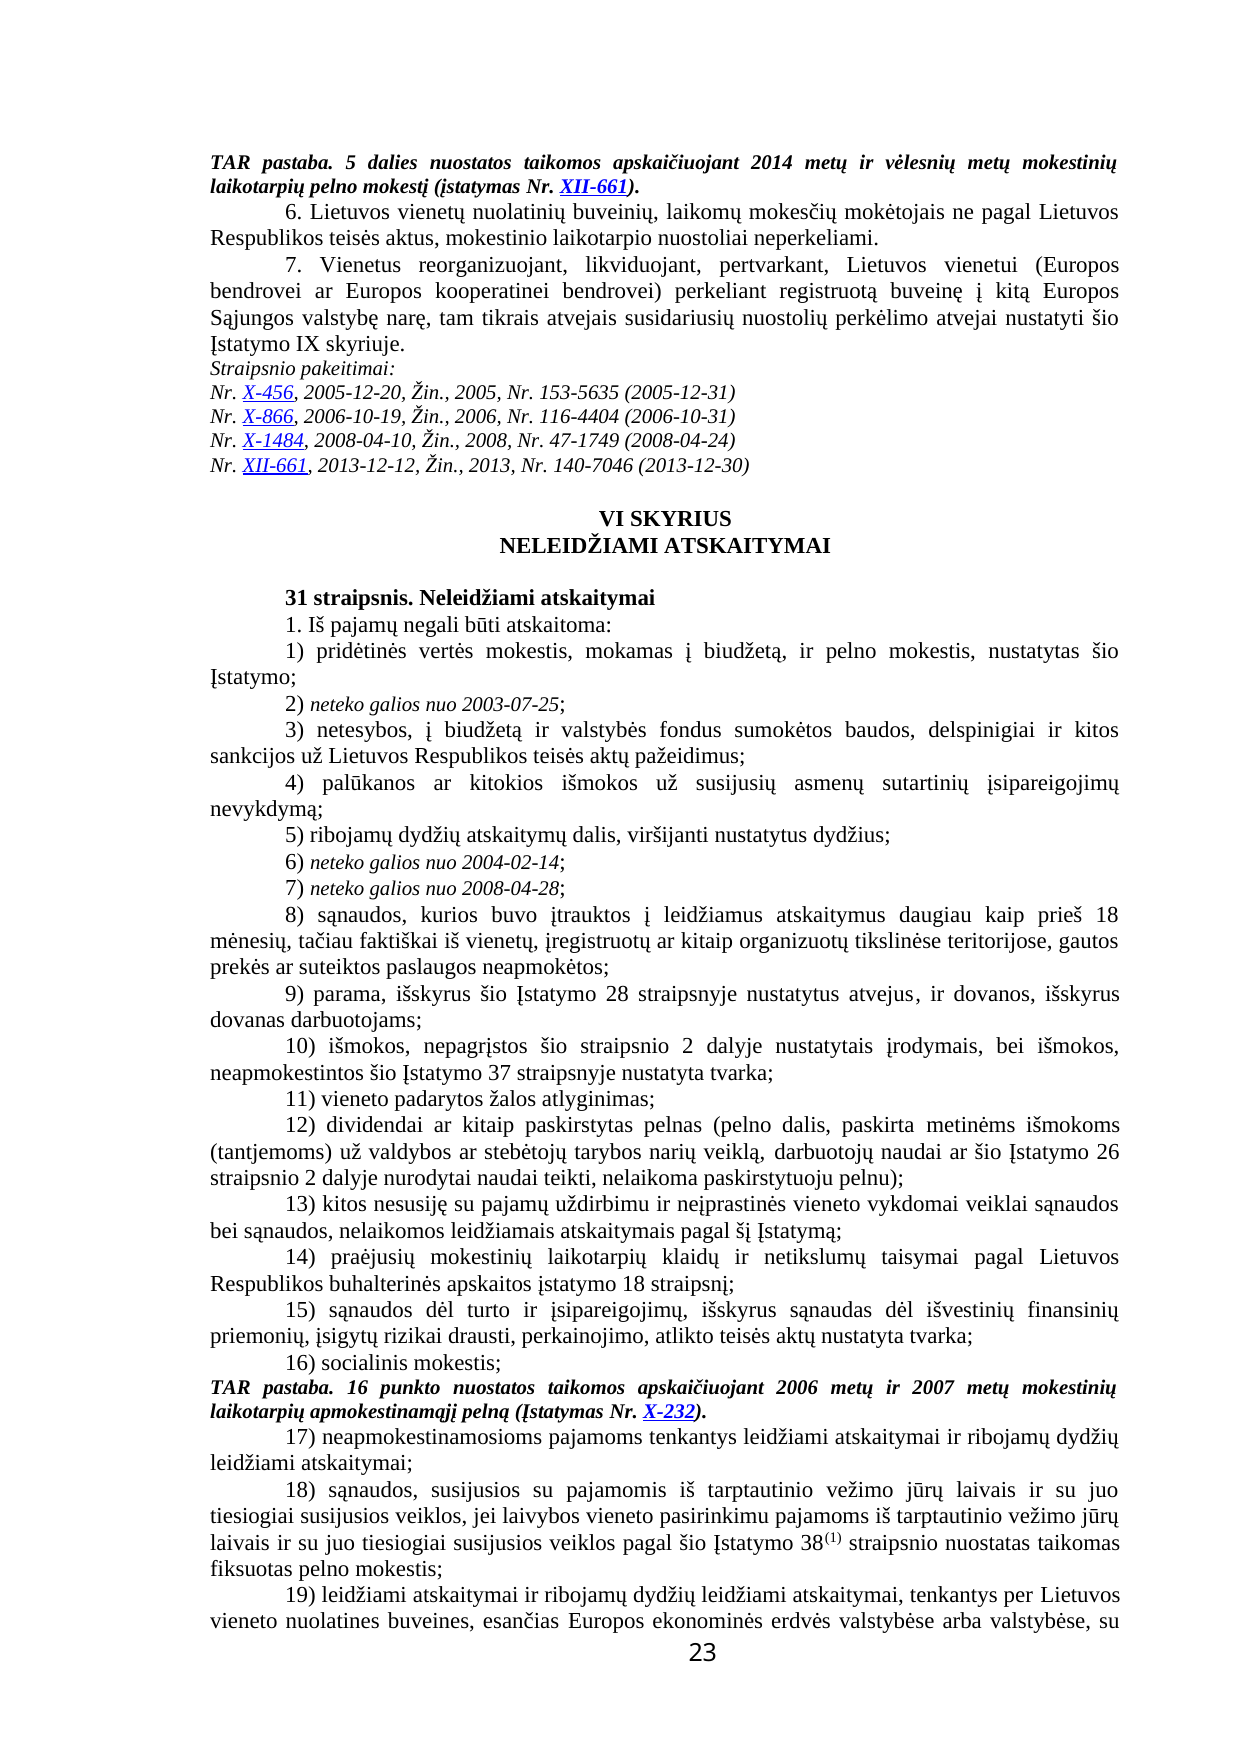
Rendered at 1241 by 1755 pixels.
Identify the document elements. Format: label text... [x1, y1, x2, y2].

text 4) palūkanos ar kitokios išmokos už susijusių asmenų sutartinių įsipareigojimų nevykdymą; [210, 769, 1120, 822]
text 18) sąnaudos, susijusios su pajamomis iš tarptautinio vežimo jūrų laivais ir su juo tiesiogiai susijusios veiklos, jei laivybos vieneto pasirinkimu pajamoms iš tarptautinio vežimo jūrų laivais ir su juo tiesiogiai susijusios veiklos pagal šio Įstatymo 38(1) straipsnio nuostatas taikomas fiksuotas pelno mokestis; [210, 1476, 1120, 1581]
text 13) kitos nesusiję su pajamų uždirbimu ir neįprastinės vieneto vykdomai veiklai sąnaudos bei sąnaudos, nelaikomos leidžiamais atskaitymais pagal šį Įstatymą; [210, 1191, 1120, 1243]
text 6) neteko galios nuo 2004-02-14; [210, 848, 1120, 874]
text 1) pridėtinės vertės mokestis, mokamas į biudžetą, ir pelno mokestis, nustatytas šio Įstatymo; [210, 637, 1120, 690]
text Nr. X-1484, 2008-04-10, Žin., 2008, Nr. 47-1749 (2008-04-24) [210, 428, 1120, 452]
text NELEIDŽIAMI ATSKAITYMAI [210, 532, 1120, 558]
text 19) leidžiami atskaitymai ir ribojamų dydžių leidžiami atskaitymai, tenkantys per Lietuvos vieneto nuolatines buveines, esančias Europos ekonominės erdvės valstybėse arba valstybėse, su [210, 1581, 1120, 1634]
text Nr. XII-661, 2013-12-12, Žin., 2013, Nr. 140-7046 (2013-12-30) [210, 452, 1120, 477]
text 8) sąnaudos, kurios buvo įtrauktos į leidžiamus atskaitymus daugiau kaip prieš 18 mėnesių, tačiau faktiškai iš vienetų, įregistruotų ar kitaip organizuotų tikslinėse teritorijose, gautos prekės ar suteiktos paslaugos neapmokėtos; [210, 901, 1120, 980]
text 1. Iš pajamų negali būti atskaitoma: [210, 611, 1120, 637]
text Nr. X-456, 2005-12-20, Žin., 2005, Nr. 153-5635 (2005-12-31) [210, 380, 1120, 404]
text 14) praėjusių mokestinių laikotarpių klaidų ir netikslumų taisymai pagal Lietuvos Respublikos buhalterinės apskaitos įstatymo 18 straipsnį; [210, 1243, 1120, 1296]
text 7. Vienetus reorganizuojant, likviduojant, pertvarkant, Lietuvos vienetui (Europos bendrovei ar Europos kooperatinei bendrovei) perkeliant registruotą buveinę į kitą Europos Sąjungos valstybę narę, tam tikrais atvejais susidariusių nuostolių perkėlimo atvejai nustatyti šio Įstatymo IX skyriuje. [210, 251, 1120, 356]
text VI SKYRIUS [210, 505, 1120, 532]
text 2) neteko galios nuo 2003-07-25; [210, 690, 1120, 716]
text 9) parama, išskyrus šio Įstatymo 28 straipsnyje nustatytus atvejus, ir dovanos, išskyrus dovanas darbuotojams; [210, 980, 1120, 1032]
text 6. Lietuvos vienetų nuolatinių buveinių, laikomų mokesčių mokėtojais ne pagal Lietuvos Respublikos teisės aktus, mokestinio laikotarpio nuostoliai neperkeliami. [210, 198, 1120, 251]
text 5) ribojamų dydžių atskaitymų dalis, viršijanti nustatytus dydžius; [210, 822, 1120, 848]
text 17) neapmokestinamosioms pajamoms tenkantys leidžiami atskaitymai ir ribojamų dydžių leidžiami atskaitymai; [210, 1423, 1120, 1476]
text Straipsnio pakeitimai: [210, 356, 1120, 380]
text TAR pastaba. 16 punkto nuostatos taikomos apskaičiuojant 2006 metų ir 2007 metų mokestinių laikotarpių apmokestinamąjį pelną (Įstatymas Nr. X-232). [210, 1375, 1120, 1423]
text 10) išmokos, nepagrįstos šio straipsnio 2 dalyje nustatytais įrodymais, bei išmokos, neapmokestintos šio Įstatymo 37 straipsnyje nustatyta tvarka; [210, 1032, 1120, 1085]
text 12) dividendai ar kitaip paskirstytas pelnas (pelno dalis, paskirta metinėms išmokoms (tantjemoms) už valdybos ar stebėtojų tarybos narių veiklą, darbuotojų naudai ar šio Įstatymo 26 straipsnio 2 dalyje nurodytai naudai teikti, nelaikoma paskirstytuoju pelnu); [210, 1111, 1120, 1191]
text 16) socialinis mokestis; [210, 1349, 1120, 1375]
text TAR pastaba. 5 dalies nuostatos taikomos apskaičiuojant 2014 metų ir vėlesnių metų mokestinių laikotarpių pelno mokestį (įstatymas Nr. XII-661). [210, 150, 1120, 198]
text 7) neteko galios nuo 2008-04-28; [210, 874, 1120, 901]
text Nr. X-866, 2006-10-19, Žin., 2006, Nr. 116-4404 (2006-10-31) [210, 404, 1120, 428]
text 15) sąnaudos dėl turto ir įsipareigojimų, išskyrus sąnaudas dėl išvestinių finansinių priemonių, įsigytų rizikai drausti, perkainojimo, atlikto teisės aktų nustatyta tvarka; [210, 1296, 1120, 1349]
text 11) vieneto padarytos žalos atlyginimas; [210, 1085, 1120, 1111]
text 31 straipsnis. Neleidžiami atskaitymai [210, 584, 1120, 611]
text 3) netesybos, į biudžetą ir valstybės fondus sumokėtos baudos, delspinigiai ir kitos sankcijos už Lietuvos Respublikos teisės aktų pažeidimus; [210, 716, 1120, 769]
